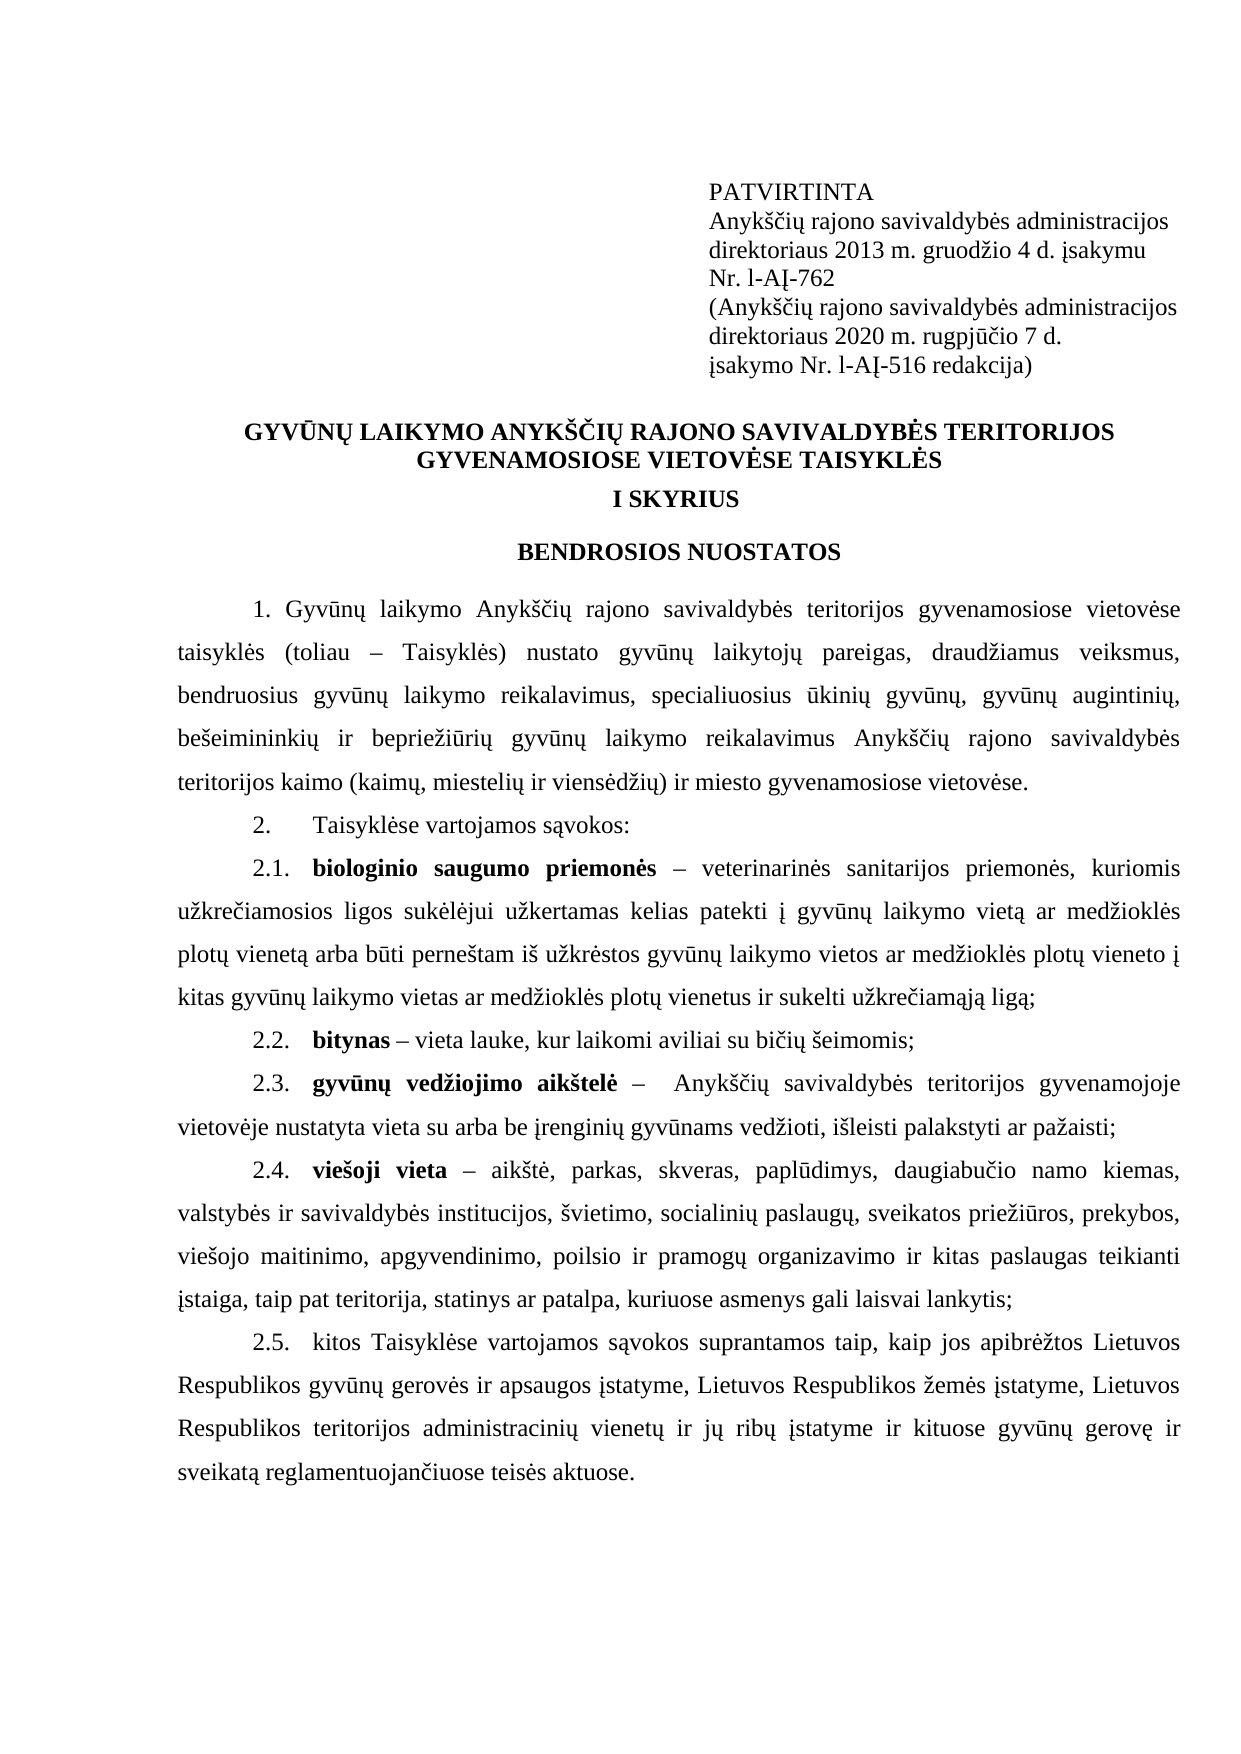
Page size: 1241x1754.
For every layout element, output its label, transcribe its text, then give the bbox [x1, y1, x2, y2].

text 2. Taisyklėse vartojamos sąvokos: [177, 810, 1181, 838]
text 2.4. viešoji vieta – aikštė, parkas, skveras, paplūdimys, daugiabučio namo kiemas, valstybės ir savivaldybės institucijos, švietimo, socialinių paslaugų, sveikatos priežiūros, prekybos, viešojo maitinimo, apgyvendinimo, poilsio ir pramogų organizavimo ir kitas paslaugas teikianti įstaiga, taip pat teritorija, statinys ar patalpa, kuriuose asmenys gali laisvai lankytis; [177, 1155, 1181, 1313]
text I SKYRIUS [177, 484, 1181, 513]
text įsakymo Nr. l-AĮ-516 redakcija) [709, 350, 1181, 378]
text 2.3. gyvūnų vedžiojimo aikštelė – Anykščių savivaldybės teritorijos gyvenamojoje vietovėje nustatyta vieta su arba be įrenginių gyvūnams vedžioti, išleisti palakstyti ar pažaisti; [177, 1068, 1181, 1140]
text GYVŪNŲ LAIKYMO ANYKŠČIŲ RAJONO SAVIVALDYBĖS TERITORIJOS GYVENAMOSIOSE VIETOVĖSE TAISYKLĖS [177, 417, 1181, 474]
text 1. Gyvūnų laikymo Anykščių rajono savivaldybės teritorijos gyvenamosiose vietovėse taisyklės (toliau – Taisyklės) nustato gyvūnų laikytojų pareigas, draudžiamus veiksmus, bendruosius gyvūnų laikymo reikalavimus, specialiuosius ūkinių gyvūnų, gyvūnų augintinių, bešeimininkių ir bepriežiūrių gyvūnų laikymo reikalavimus Anykščių rajono savivaldybės teritorijos kaimo (kaimų, miestelių ir viensėdžių) ir miesto gyvenamosiose vietovėse. [177, 594, 1181, 795]
text (Anykščių rajono savivaldybės administracijos [709, 292, 1181, 321]
text Anykščių rajono savivaldybės administracijos [709, 206, 1181, 235]
text 2.5. kitos Taisyklėse vartojamos sąvokos suprantamos taip, kaip jos apibrėžtos Lietuvos Respublikos gyvūnų gerovės ir apsaugos įstatyme, Lietuvos Respublikos žemės įstatyme, Lietuvos Respublikos teritorijos administracinių vienetų ir jų ribų įstatyme ir kituose gyvūnų gerovę ir sveikatą reglamentuojančiuose teisės aktuose. [177, 1327, 1181, 1485]
text Nr. l-AĮ-762 [709, 263, 1181, 292]
text 2.2. bitynas – vieta lauke, kur laikomi aviliai su bičių šeimomis; [177, 1025, 1181, 1054]
text BENDROSIOS NUOSTATOS [177, 537, 1181, 565]
text 2.1. biologinio saugumo priemonės – veterinarinės sanitarijos priemonės, kuriomis užkrečiamosios ligos sukėlėjui užkertamas kelias patekti į gyvūnų laikymo vietą ar medžioklės plotų vienetą arba būti perneštam iš užkrėstos gyvūnų laikymo vietos ar medžioklės plotų vieneto į kitas gyvūnų laikymo vietas ar medžioklės plotų vienetus ir sukelti užkrečiamąją ligą; [177, 853, 1181, 1011]
text direktoriaus 2013 m. gruodžio 4 d. įsakymu [709, 235, 1181, 263]
text direktoriaus 2020 m. rugpjūčio 7 d. [709, 321, 1181, 350]
text PATVIRTINTA [709, 177, 1181, 206]
